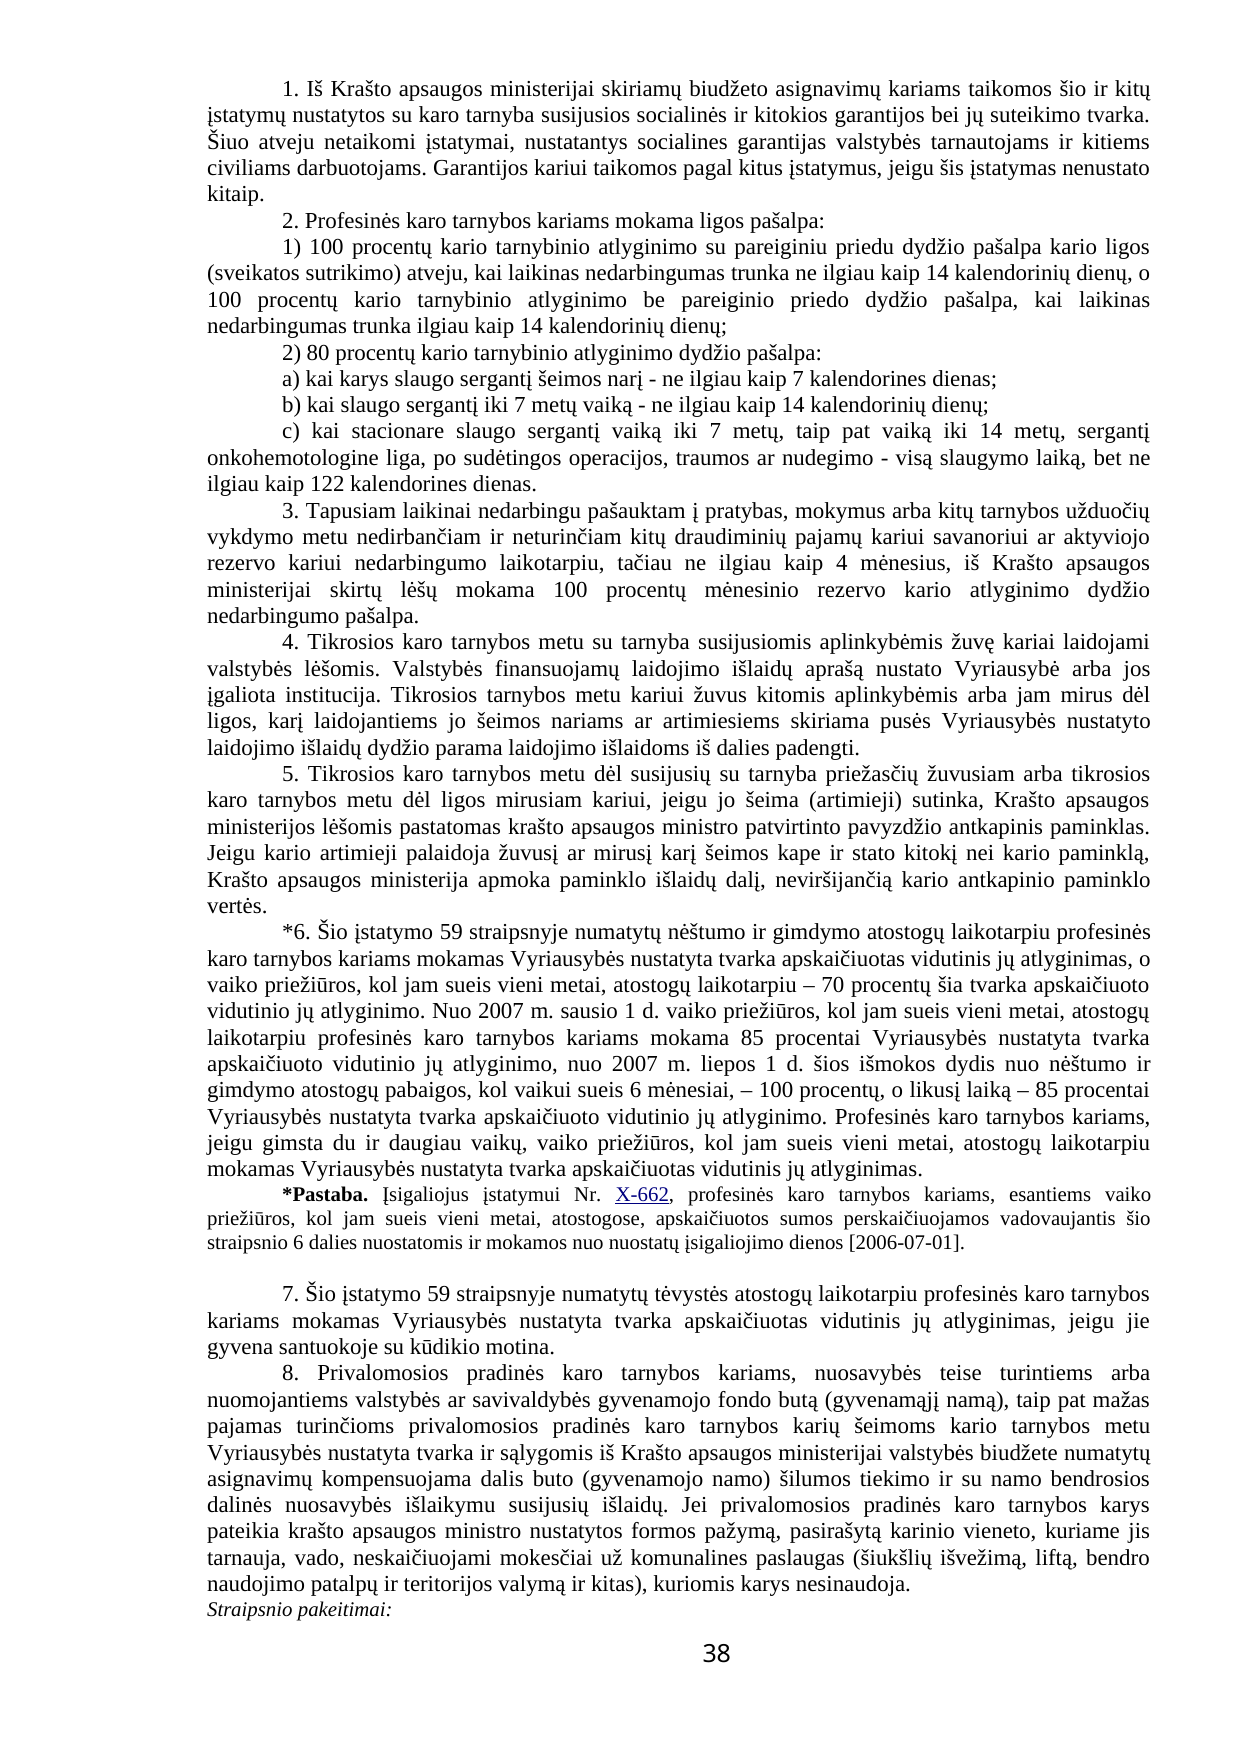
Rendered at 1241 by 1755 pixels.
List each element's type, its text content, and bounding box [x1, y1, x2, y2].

text 1) 100 procentų kario tarnybinio atlyginimo su pareiginiu priedu dydžio pašalpa kario ligos (sveikatos sutrikimo) atveju, kai laikinas nedarbingumas trunka ne ilgiau kaip 14 kalendorinių dienų, o 100 procentų kario tarnybinio atlyginimo be pareiginio priedo dydžio pašalpa, kai laikinas nedarbingumas trunka ilgiau kaip 14 kalendorinių dienų; [207, 233, 1152, 338]
text a) kai karys slaugo sergantį šeimos narį - ne ilgiau kaip 7 kalendorines dienas; [207, 365, 1152, 391]
text 7. Šio įstatymo 59 straipsnyje numatytų tėvystės atostogų laikotarpiu profesinės karo tarnybos kariams mokamas Vyriausybės nustatyta tvarka apskaičiuotas vidutinis jų atlyginimas, jeigu jie gyvena santuokoje su kūdikio motina. [207, 1280, 1152, 1359]
text b) kai slaugo sergantį iki 7 metų vaiką - ne ilgiau kaip 14 kalendorinių dienų; [207, 391, 1152, 418]
text 5. Tikrosios karo tarnybos metu dėl susijusių su tarnyba priežasčių žuvusiam arba tikrosios karo tarnybos metu dėl ligos mirusiam kariui, jeigu jo šeima (artimieji) sutinka, Krašto apsaugos ministerijos lėšomis pastatomas krašto apsaugos ministro patvirtinto pavyzdžio antkapinis paminklas. Jeigu kario artimieji palaidoja žuvusį ar mirusį karį šeimos kape ir stato kitokį nei kario paminklą, Krašto apsaugos ministerija apmoka paminklo išlaidų dalį, neviršijančią kario antkapinio paminklo vertės. [207, 760, 1152, 918]
text 2) 80 procentų kario tarnybinio atlyginimo dydžio pašalpa: [207, 338, 1152, 365]
text 4. Tikrosios karo tarnybos metu su tarnyba susijusiomis aplinkybėmis žuvę kariai laidojami valstybės lėšomis. Valstybės finansuojamų laidojimo išlaidų aprašą nustato Vyriausybė arba jos įgaliota institucija. Tikrosios tarnybos metu kariui žuvus kitomis aplinkybėmis arba jam mirus dėl ligos, karį laidojantiems jo šeimos nariams ar artimiesiems skiriama pusės Vyriausybės nustatyto laidojimo išlaidų dydžio parama laidojimo išlaidoms iš dalies padengti. [207, 628, 1152, 760]
text Straipsnio pakeitimai: [207, 1597, 1152, 1621]
text 8. Privalomosios pradinės karo tarnybos kariams, nuosavybės teise turintiems arba nuomojantiems valstybės ar savivaldybės gyvenamojo fondo butą (gyvenamąjį namą), taip pat mažas pajamas turinčioms privalomosios pradinės karo tarnybos karių šeimoms kario tarnybos metu Vyriausybės nustatyta tvarka ir sąlygomis iš Krašto apsaugos ministerijai valstybės biudžete numatytų asignavimų kompensuojama dalis buto (gyvenamojo namo) šilumos tiekimo ir su namo bendrosios dalinės nuosavybės išlaikymu susijusių išlaidų. Jei privalomosios pradinės karo tarnybos karys pateikia krašto apsaugos ministro nustatytos formos pažymą, pasirašytą karinio vieneto, kuriame jis tarnauja, vado, neskaičiuojami mokesčiai už komunalines paslaugas (šiukšlių išvežimą, liftą, bendro naudojimo patalpų ir teritorijos valymą ir kitas), kuriomis karys nesinaudoja. [207, 1359, 1152, 1597]
text *Pastaba. Įsigaliojus įstatymui Nr. X-662, profesinės karo tarnybos kariams, esantiems vaiko priežiūros, kol jam sueis vieni metai, atostogose, apskaičiuotos sumos perskaičiuojamos vadovaujantis šio straipsnio 6 dalies nuostatomis ir mokamos nuo nuostatų įsigaliojimo dienos [2006-07-01]. [207, 1182, 1152, 1254]
text *6. Šio įstatymo 59 straipsnyje numatytų nėštumo ir gimdymo atostogų laikotarpiu profesinės karo tarnybos kariams mokamas Vyriausybės nustatyta tvarka apskaičiuotas vidutinis jų atlyginimas, o vaiko priežiūros, kol jam sueis vieni metai, atostogų laikotarpiu – 70 procentų šia tvarka apskaičiuoto vidutinio jų atlyginimo. Nuo 2007 m. sausio 1 d. vaiko priežiūros, kol jam sueis vieni metai, atostogų laikotarpiu profesinės karo tarnybos kariams mokama 85 procentai Vyriausybės nustatyta tvarka apskaičiuoto vidutinio jų atlyginimo, nuo 2007 m. liepos 1 d. šios išmokos dydis nuo nėštumo ir gimdymo atostogų pabaigos, kol vaikui sueis 6 mėnesiai, – 100 procentų, o likusį laiką – 85 procentai Vyriausybės nustatyta tvarka apskaičiuoto vidutinio jų atlyginimo. Profesinės karo tarnybos kariams, jeigu gimsta du ir daugiau vaikų, vaiko priežiūros, kol jam sueis vieni metai, atostogų laikotarpiu mokamas Vyriausybės nustatyta tvarka apskaičiuotas vidutinis jų atlyginimas. [207, 918, 1152, 1182]
text 2. Profesinės karo tarnybos kariams mokama ligos pašalpa: [207, 207, 1152, 233]
text 1. Iš Krašto apsaugos ministerijai skiriamų biudžeto asignavimų kariams taikomos šio ir kitų įstatymų nustatytos su karo tarnyba susijusios socialinės ir kitokios garantijos bei jų suteikimo tvarka. Šiuo atveju netaikomi įstatymai, nustatantys socialines garantijas valstybės tarnautojams ir kitiems civiliams darbuotojams. Garantijos kariui taikomos pagal kitus įstatymus, jeigu šis įstatymas nenustato kitaip. [207, 75, 1152, 207]
text c) kai stacionare slaugo sergantį vaiką iki 7 metų, taip pat vaiką iki 14 metų, sergantį onkohemotologine liga, po sudėtingos operacijos, traumos ar nudegimo - visą slaugymo laiką, bet ne ilgiau kaip 122 kalendorines dienas. [207, 418, 1152, 497]
text 3. Tapusiam laikinai nedarbingu pašauktam į pratybas, mokymus arba kitų tarnybos užduočių vykdymo metu nedirbančiam ir neturinčiam kitų draudiminių pajamų kariui savanoriui ar aktyviojo rezervo kariui nedarbingumo laikotarpiu, tačiau ne ilgiau kaip 4 mėnesius, iš Krašto apsaugos ministerijai skirtų lėšų mokama 100 procentų mėnesinio rezervo kario atlyginimo dydžio nedarbingumo pašalpa. [207, 497, 1152, 628]
